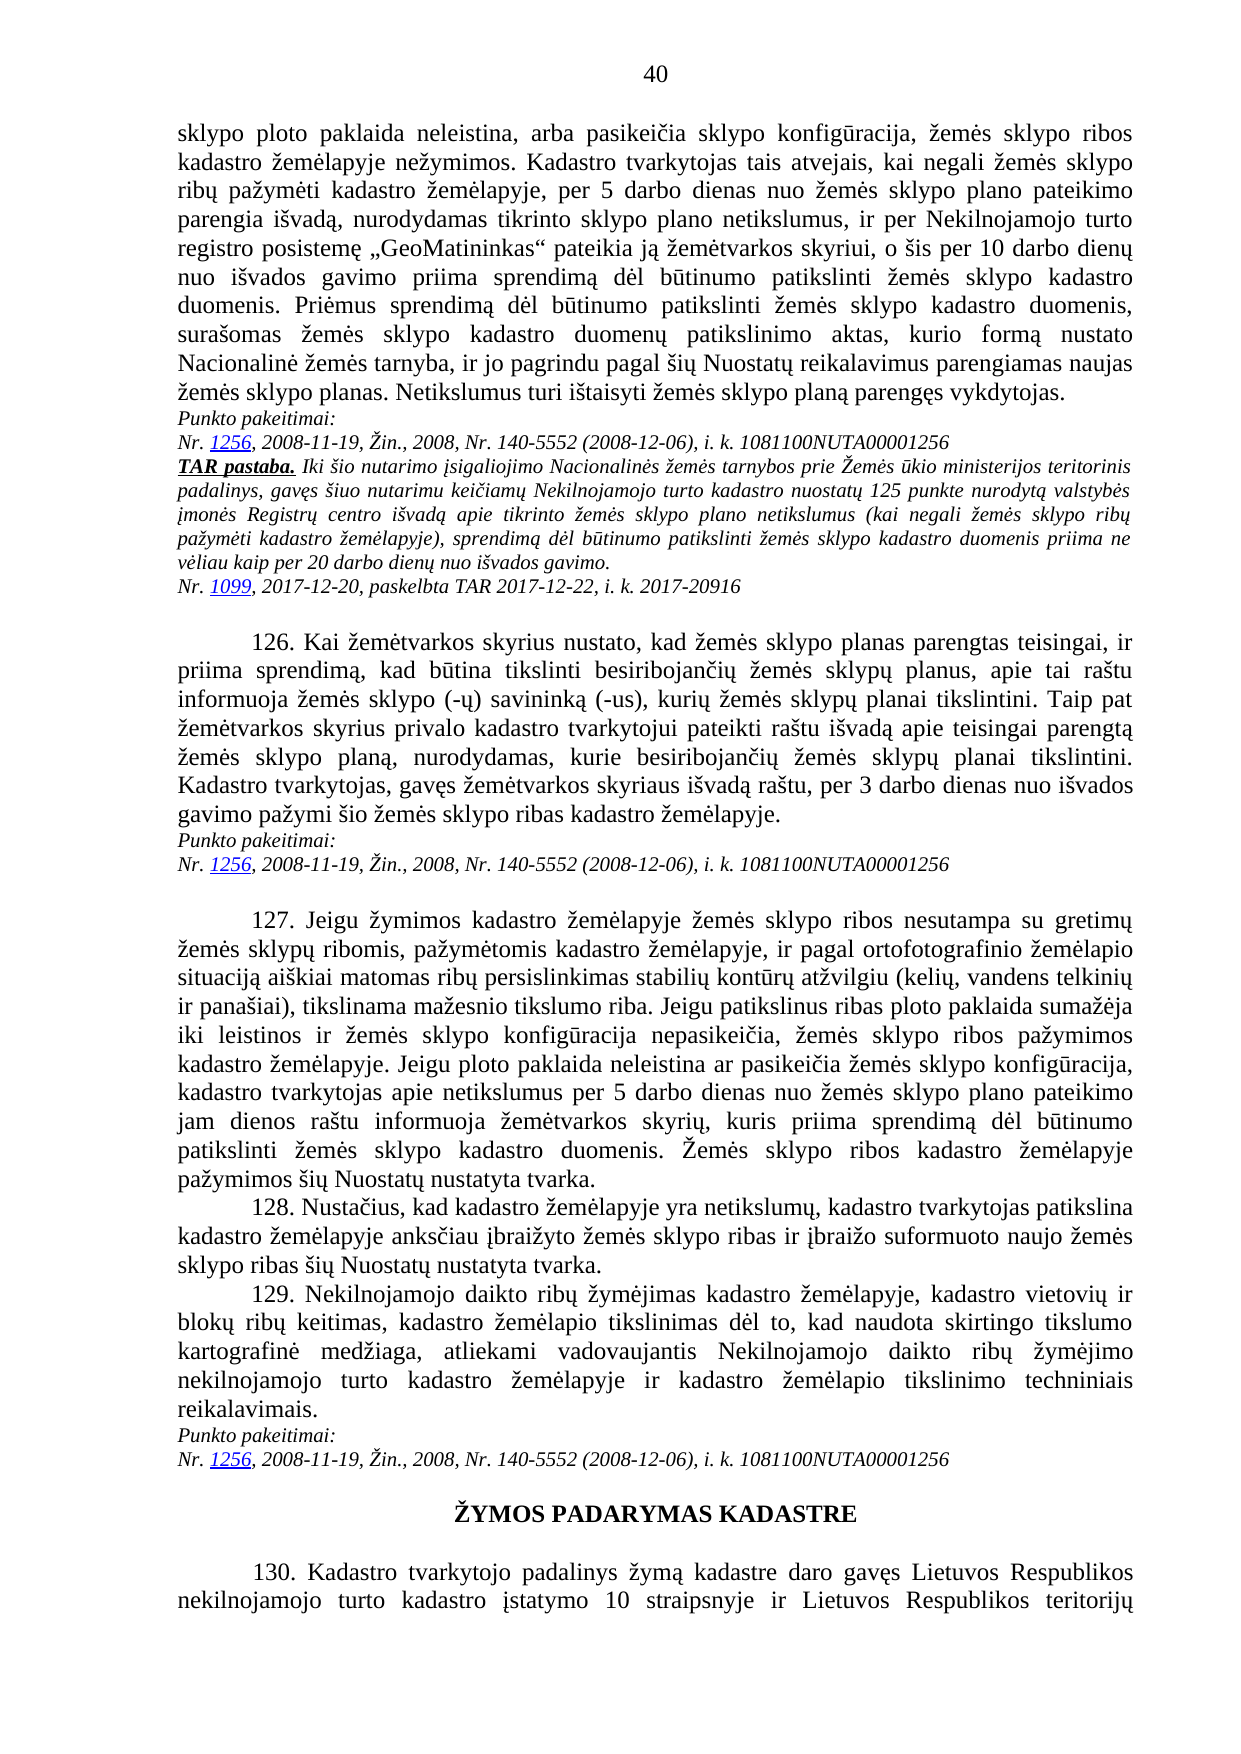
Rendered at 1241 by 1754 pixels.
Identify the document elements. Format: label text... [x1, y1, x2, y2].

text TAR pastaba. Iki šio nutarimo įsigaliojimo Nacionalinės žemės tarnybos prie Žemės ūkio ministerijos teritorinis padalinys, gavęs šiuo nutarimu keičiamų Nekilnojamojo turto kadastro nuostatų 125 punkte nurodytą valstybės įmonės Registrų centro išvadą apie tikrinto žemės sklypo plano netikslumus (kai negali žemės sklypo ribų pažymėti kadastro žemėlapyje), sprendimą dėl būtinumo patikslinti žemės sklypo kadastro duomenis priima ne vėliau kaip per 20 darbo dienų nuo išvados gavimo. [177, 454, 1134, 574]
text 130. Kadastro tvarkytojo padalinys žymą kadastre daro gavęs Lietuvos Respublikos nekilnojamojo turto kadastro įstatymo 10 straipsnyje ir Lietuvos Respublikos teritorijų [177, 1557, 1134, 1614]
text Nr. 1099, 2017-12-20, paskelbta TAR 2017-12-22, i. k. 2017-20916 [177, 574, 1134, 598]
text Punkto pakeitimai: [177, 1422, 1134, 1447]
text 128. Nustačius, kad kadastro žemėlapyje yra netikslumų, kadastro tvarkytojas patikslina kadastro žemėlapyje anksčiau įbraižyto žemės sklypo ribas ir įbraižo suformuoto naujo žemės sklypo ribas šių Nuostatų nustatyta tvarka. [177, 1192, 1134, 1279]
text Punkto pakeitimai: [177, 406, 1134, 430]
subtitle Žymos padarymas kadastre [177, 1499, 1134, 1528]
text 129. Nekilnojamojo daikto ribų žymėjimas kadastro žemėlapyje, kadastro vietovių ir blokų ribų keitimas, kadastro žemėlapio tikslinimas dėl to, kad naudota skirtingo tikslumo kartografinė medžiaga, atliekami vadovaujantis Nekilnojamojo daikto ribų žymėjimo nekilnojamojo turto kadastro žemėlapyje ir kadastro žemėlapio tikslinimo techniniais reikalavimais. [177, 1279, 1134, 1422]
text Nr. 1256, 2008-11-19, Žin., 2008, Nr. 140-5552 (2008-12-06), i. k. 1081100NUTA00001256 [177, 430, 1134, 454]
text Nr. 1256, 2008-11-19, Žin., 2008, Nr. 140-5552 (2008-12-06), i. k. 1081100NUTA00001256 [177, 1447, 1134, 1471]
text sklypo ploto paklaida neleistina, arba pasikeičia sklypo konfigūracija, žemės sklypo ribos kadastro žemėlapyje nežymimos. Kadastro tvarkytojas tais atvejais, kai negali žemės sklypo ribų pažymėti kadastro žemėlapyje, per 5 darbo dienas nuo žemės sklypo plano pateikimo parengia išvadą, nurodydamas tikrinto sklypo plano netikslumus, ir per Nekilnojamojo turto registro posistemę „GeoMatininkas“ pateikia ją žemėtvarkos skyriui, o šis per 10 darbo dienų nuo išvados gavimo priima sprendimą dėl būtinumo patikslinti žemės sklypo kadastro duomenis. Priėmus sprendimą dėl būtinumo patikslinti žemės sklypo kadastro duomenis, surašomas žemės sklypo kadastro duomenų patikslinimo aktas, kurio formą nustato Nacionalinė žemės tarnyba, ir jo pagrindu pagal šių Nuostatų reikalavimus parengiamas naujas žemės sklypo planas. Netikslumus turi ištaisyti žemės sklypo planą parengęs vykdytojas. [177, 118, 1134, 406]
text 127. Jeigu žymimos kadastro žemėlapyje žemės sklypo ribos nesutampa su gretimų žemės sklypų ribomis, pažymėtomis kadastro žemėlapyje, ir pagal ortofotografinio žemėlapio situaciją aiškiai matomas ribų persislinkimas stabilių kontūrų atžvilgiu (kelių, vandens telkinių ir panašiai), tikslinama mažesnio tikslumo riba. Jeigu patikslinus ribas ploto paklaida sumažėja iki leistinos ir žemės sklypo konfigūracija nepasikeičia, žemės sklypo ribos pažymimos kadastro žemėlapyje. Jeigu ploto paklaida neleistina ar pasikeičia žemės sklypo konfigūracija, kadastro tvarkytojas apie netikslumus per 5 darbo dienas nuo žemės sklypo plano pateikimo jam dienos raštu informuoja žemėtvarkos skyrių, kuris priima sprendimą dėl būtinumo patikslinti žemės sklypo kadastro duomenis. Žemės sklypo ribos kadastro žemėlapyje pažymimos šių Nuostatų nustatyta tvarka. [177, 905, 1134, 1192]
text 126. Kai žemėtvarkos skyrius nustato, kad žemės sklypo planas parengtas teisingai, ir priima sprendimą, kad būtina tikslinti besiribojančių žemės sklypų planus, apie tai raštu informuoja žemės sklypo (-ų) savininką (-us), kurių žemės sklypų planai tikslintini. Taip pat žemėtvarkos skyrius privalo kadastro tvarkytojui pateikti raštu išvadą apie teisingai parengtą žemės sklypo planą, nurodydamas, kurie besiribojančių žemės sklypų planai tikslintini. Kadastro tvarkytojas, gavęs žemėtvarkos skyriaus išvadą raštu, per 3 darbo dienas nuo išvados gavimo pažymi šio žemės sklypo ribas kadastro žemėlapyje. [177, 627, 1134, 828]
text Punkto pakeitimai: [177, 828, 1134, 852]
text Nr. 1256, 2008-11-19, Žin., 2008, Nr. 140-5552 (2008-12-06), i. k. 1081100NUTA00001256 [177, 852, 1134, 876]
